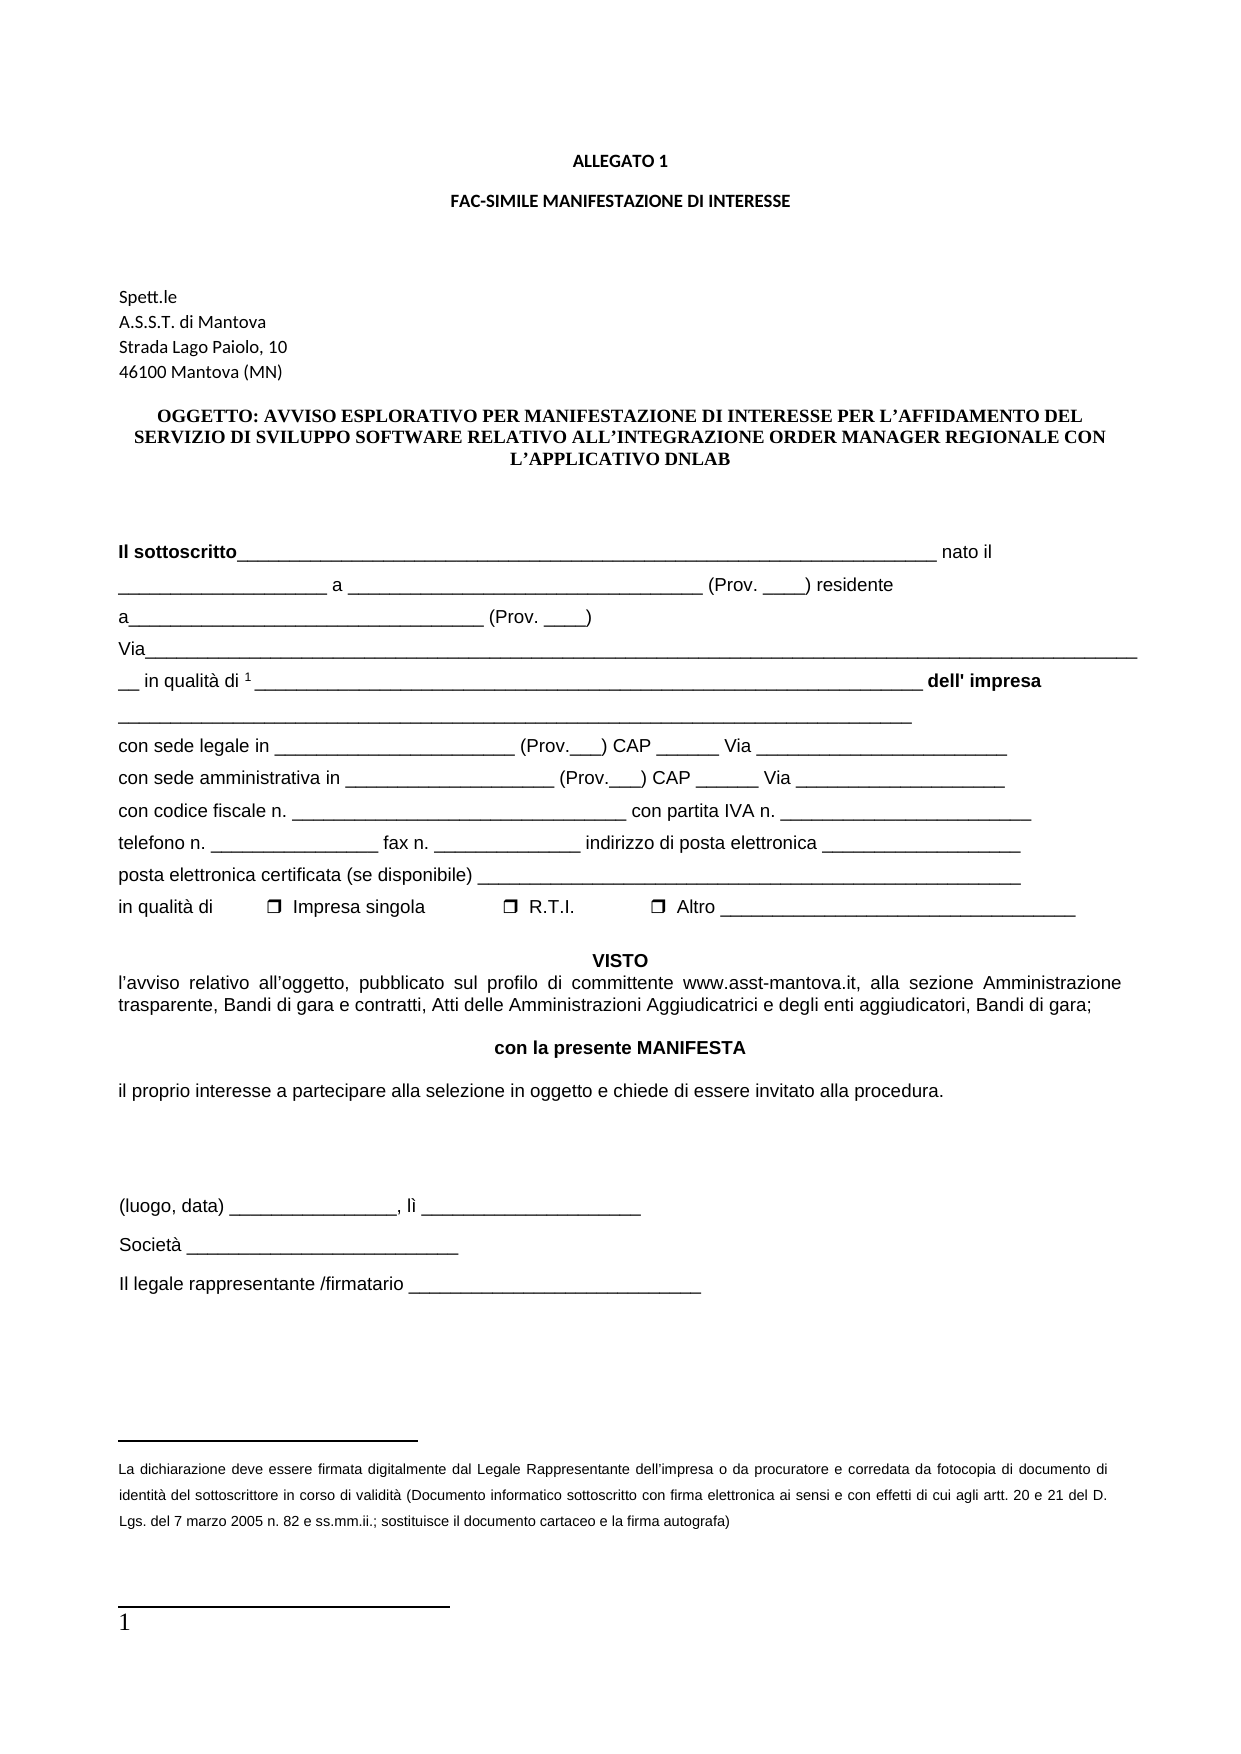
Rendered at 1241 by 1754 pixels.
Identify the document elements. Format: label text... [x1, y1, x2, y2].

text Il sottoscritto___________________________________________________________________ nato il ____________________ a __________________________________ (Prov. ____) residente a__________________________________ (Prov. ____) Via_________________________________________________________________________________________________ in qualità di ________________________________________________________________ dell' impresa ____________________________________________________________________________ [118, 541, 1137, 724]
list La dichiarazione deve essere firmata digitalmente dal Legale Rappresentante dell’impresa o da procuratore e corredata da fotocopia di documento di identità del sottoscrittore in corso di validità (Documento informatico sottoscritto con firma elettronica ai sensi e con effetti di cui agli artt. 20 e 21 del D. Lgs. del 7 marzo 2005 n. 82 e ss.mm.ii.; sostituisce il documento cartaceo e la firma autografa) [118, 1461, 1109, 1529]
text l’avviso relativo all’oggetto, pubblicato sul profilo di committente www.asst-mantova.it, alla sezione Amministrazione trasparente, Bandi di gara e contratti, Atti delle Amministrazioni Aggiudicatrici e degli enti aggiudicatori, Bandi di gara; [118, 972, 1122, 1015]
text Il legale rappresentante /firmatario ____________________________ [119, 1269, 1122, 1294]
list con la presente MANIFESTA [118, 1037, 1122, 1058]
text con sede amministrativa in ____________________ (Prov.___) CAP ______ Via ____________________ [118, 767, 1122, 789]
text Spett.le [119, 283, 1122, 308]
text A.S.S.T. di Mantova [119, 308, 1122, 333]
text ALLEGATO 1 [118, 148, 1123, 173]
text 46100 Mantova (MN) [119, 358, 1122, 383]
text posta elettronica certificata (se disponibile) ____________________________________________________ [118, 864, 1122, 886]
text telefono n. ________________ fax n. ______________ indirizzo di posta elettronica ___________________ [118, 832, 1122, 853]
text OGGETTO: AVVISO ESPLORATIVO PER MANIFESTAZIONE DI INTERESSE PER L’AFFIDAMENTO DEL SERVIZIO DI SVILUPPO SOFTWARE RELATIVO ALL’INTEGRAZIONE ORDER MANAGER REGIONALE CON L’APPLICATIVO DNLAB [118, 404, 1122, 469]
text Strada Lago Paiolo, 10 [119, 333, 1122, 358]
text con sede legale in _______________________ (Prov.___) CAP ______ Via ________________________ [118, 735, 1122, 756]
text FAC-SIMILE MANIFESTAZIONE DI INTERESSE [118, 187, 1123, 212]
text con codice fiscale n. ________________________________ con partita IVA n. ________________________ [118, 799, 1137, 821]
text in qualità di  Impresa singola  R.T.I.  Altro __________________________________ [118, 896, 1137, 918]
text Società __________________________ [119, 1230, 1122, 1255]
text (luogo, data) ________________, lì _____________________ [119, 1191, 1122, 1216]
list VISTO [118, 950, 1122, 972]
text il proprio interesse a partecipare alla selezione in oggetto e chiede di essere invitato alla procedura. [118, 1080, 1122, 1101]
